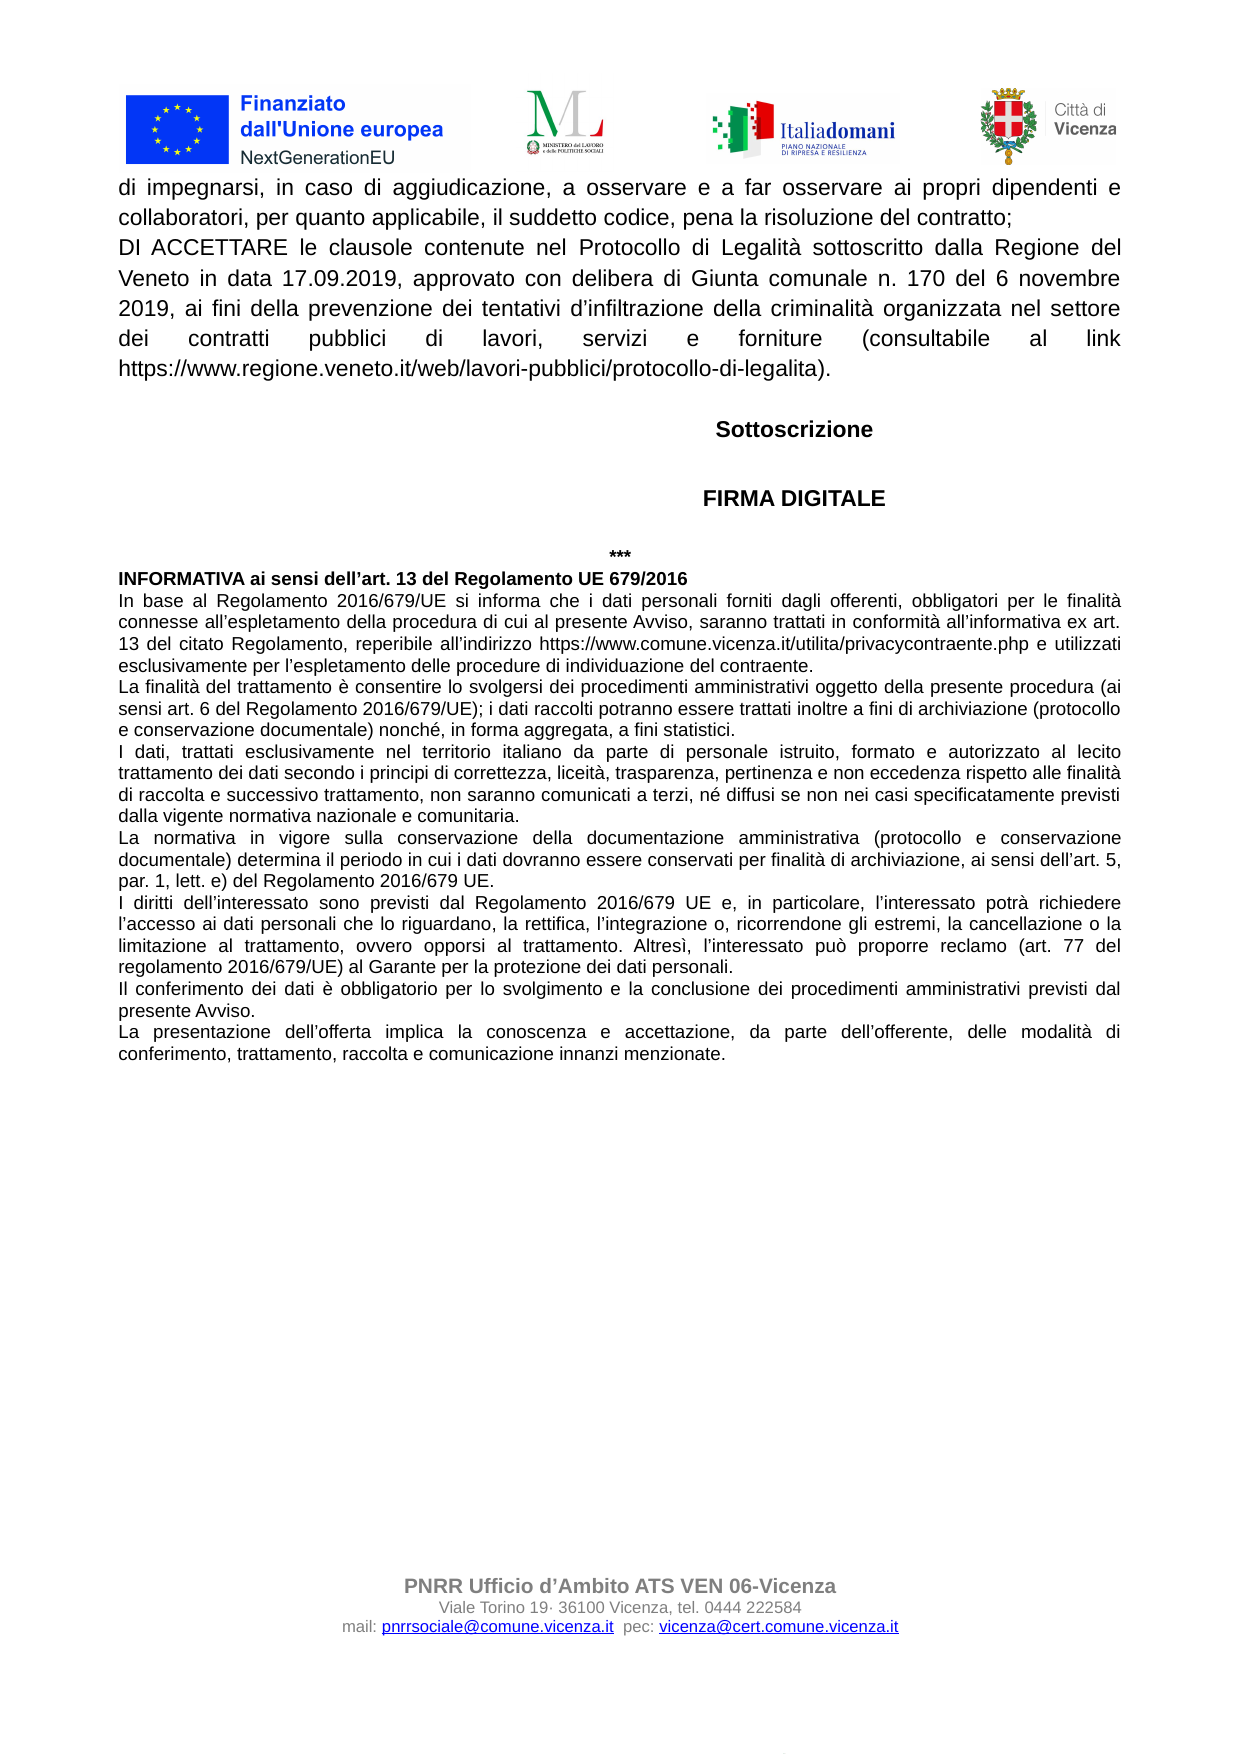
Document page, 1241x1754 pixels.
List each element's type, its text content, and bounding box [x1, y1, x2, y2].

text In base al Regolamento 2016/679/UE si informa che i dati personali forniti dagli offerenti, obbligatori per le finalità connesse all’espletamento della procedura di cui al presente Avviso, saranno trattati in conformità all’informativa ex art. 13 del citato Regolamento, reperibile all’indirizzo https://www.comune.vicenza.it/utilita/privacycontraente.php e utilizzati esclusivamente per l’espletamento delle procedure di individuazione del contraente. [118, 590, 1122, 676]
text La finalità del trattamento è consentire lo svolgersi dei procedimenti amministrativi oggetto della presente procedura (ai sensi art. 6 del Regolamento 2016/679/UE); i dati raccolti potranno essere trattati inoltre a fini di archiviazione (protocollo e conservazione documentale) nonché, in forma aggregata, a fini statistici. [118, 676, 1122, 741]
picture [118, 84, 471, 173]
text I diritti dell’interessato sono previsti dal Regolamento 2016/679 UE e, in particolare, l’interessato potrà richiedere l’accesso ai dati personali che lo riguardano, la rettifica, l’integrazione o, ricorrendone gli estremi, la cancellazione o la limitazione al trattamento, ovvero opporsi al trattamento. Altresì, l’interessato può proporre reclamo (art. 77 del regolamento 2016/679/UE) al Garante per la protezione dei dati personali. [118, 892, 1122, 978]
text FIRMA DIGITALE [467, 485, 1122, 512]
picture [980, 88, 1117, 165]
text di impegnarsi, in caso di aggiudicazione, a osservare e a far osservare ai propri dipendenti e collaboratori, per quanto applicabile, il suddetto codice, pena la risoluzione del contratto; [118, 174, 1122, 231]
text INFORMATIVA ai sensi dell’art. 13 del Regolamento UE 679/2016 [118, 568, 1122, 589]
text La normativa in vigore sulla conservazione della documentazione amministrativa (protocollo e conservazione documentale) determina il periodo in cui i dati dovranno essere conservati per finalità di archiviazione, ai sensi dell’art. 5, par. 1, lett. e) del Regolamento 2016/679 UE. [118, 827, 1122, 892]
text La presentazione dell’offerta implica la conoscenza e accettazione, da parte dell’offerente, delle modalità di conferimento, trattamento, raccolta e comunicazione innanzi menzionate. [118, 1021, 1122, 1064]
text I dati, trattati esclusivamente nel territorio italiano da parte di personale istruito, formato e autorizzato al lecito trattamento dei dati secondo i principi di correttezza, liceità, trasparenza, pertinenza e non eccedenza rispetto alle finalità di raccolta e successivo trattamento, non saranno comunicati a terzi, né diffusi se non nei casi specificatamente previsti dalla vigente normativa nazionale e comunitaria. [118, 741, 1122, 827]
text Sottoscrizione [467, 416, 1122, 442]
picture [516, 73, 614, 172]
picture [706, 93, 900, 164]
text Il conferimento dei dati è obbligatorio per lo svolgimento e la conclusione dei procedimenti amministrativi previsti dal presente Avviso. [118, 978, 1122, 1021]
text *** [118, 546, 1122, 568]
text DI ACCETTARE le clausole contenute nel Protocollo di Legalità sottoscritto dalla Regione del Veneto in data 17.09.2019, approvato con delibera di Giunta comunale n. 170 del 6 novembre 2019, ai fini della prevenzione dei tentativi d’infiltrazione della criminalità organizzata nel settore dei contratti pubblici di lavori, servizi e forniture (consultabile al link https://www.regione.veneto.it/web/lavori-pubblici/protocollo-di-legalita). [118, 234, 1122, 382]
